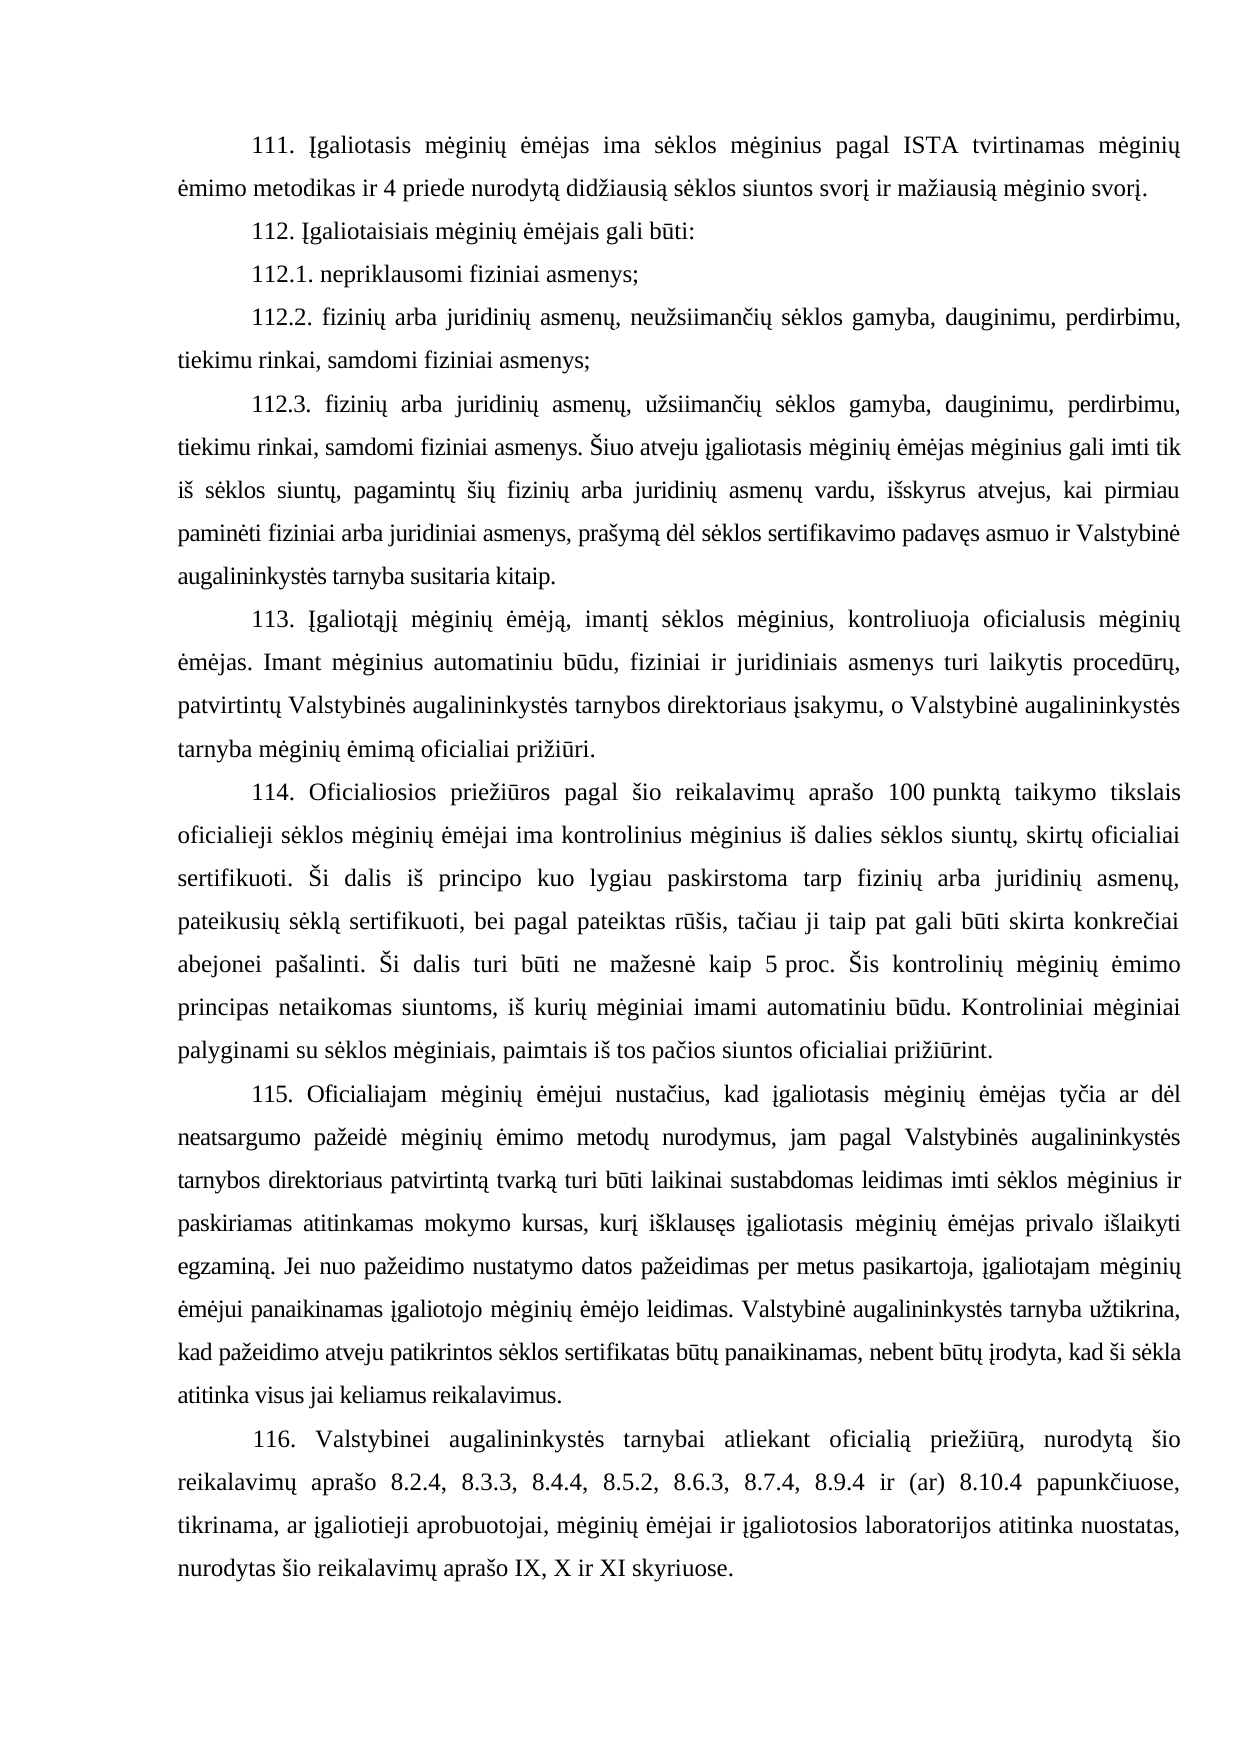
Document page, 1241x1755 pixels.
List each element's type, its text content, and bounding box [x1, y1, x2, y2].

text 112.2. fizinių arba juridinių asmenų, neužsiimančių sėklos gamyba, dauginimu, perdirbimu, tiekimu rinkai, samdomi fiziniai asmenys; [177, 302, 1181, 374]
text 115. Oficialiajam mėginių ėmėjui nustačius, kad įgaliotasis mėginių ėmėjas tyčia ar dėl neatsargumo pažeidė mėginių ėmimo metodų nurodymus, jam pagal Valstybinės augalininkystės tarnybos direktoriaus patvirtintą tvarką turi būti laikinai sustabdomas leidimas imti sėklos mėginius ir paskiriamas atitinkamas mokymo kursas, kurį išklausęs įgaliotasis mėginių ėmėjas privalo išlaikyti egzaminą. Jei nuo pažeidimo nustatymo datos pažeidimas per metus pasikartoja, įgaliotajam mėginių ėmėjui panaikinamas įgaliotojo mėginių ėmėjo leidimas. Valstybinė augalininkystės tarnyba užtikrina, kad pažeidimo atveju patikrintos sėklos sertifikatas būtų panaikinamas, nebent būtų įrodyta, kad ši sėkla atitinka visus jai keliamus reikalavimus. [177, 1079, 1181, 1409]
text 112.1. nepriklausomi fiziniai asmenys; [177, 259, 1181, 288]
text 112. Įgaliotaisiais mėginių ėmėjais gali būti: [177, 216, 1181, 245]
text 112.3. fizinių arba juridinių asmenų, užsiimančių sėklos gamyba, dauginimu, perdirbimu, tiekimu rinkai, samdomi fiziniai asmenys. Šiuo atveju įgaliotasis mėginių ėmėjas mėginius gali imti tik iš sėklos siuntų, pagamintų šių fizinių arba juridinių asmenų vardu, išskyrus atvejus, kai pirmiau paminėti fiziniai arba juridiniai asmenys, prašymą dėl sėklos sertifikavimo padavęs asmuo ir Valstybinė augalininkystės tarnyba susitaria kitaip. [177, 389, 1181, 590]
text 113. Įgaliotąjį mėginių ėmėją, imantį sėklos mėginius, kontroliuoja oficialusis mėginių ėmėjas. Imant mėginius automatiniu būdu, fiziniai ir juridiniais asmenys turi laikytis procedūrų, patvirtintų Valstybinės augalininkystės tarnybos direktoriaus įsakymu, o Valstybinė augalininkystės tarnyba mėginių ėmimą oficialiai prižiūri. [177, 604, 1181, 762]
text 114. Oficialiosios priežiūros pagal šio reikalavimų aprašo 100 punktą taikymo tikslais oficialieji sėklos mėginių ėmėjai ima kontrolinius mėginius iš dalies sėklos siuntų, skirtų oficialiai sertifikuoti. Ši dalis iš principo kuo lygiau paskirstoma tarp fizinių arba juridinių asmenų, pateikusių sėklą sertifikuoti, bei pagal pateiktas rūšis, tačiau ji taip pat gali būti skirta konkrečiai abejonei pašalinti. Ši dalis turi būti ne mažesnė kaip 5 proc. Šis kontrolinių mėginių ėmimo principas netaikomas siuntoms, iš kurių mėginiai imami automatiniu būdu. Kontroliniai mėginiai palyginami su sėklos mėginiais, paimtais iš tos pačios siuntos oficialiai prižiūrint. [177, 777, 1181, 1064]
text 116. Valstybinei augalininkystės tarnybai atliekant oficialią priežiūrą, nurodytą šio reikalavimų aprašo 8.2.4, 8.3.3, 8.4.4, 8.5.2, 8.6.3, 8.7.4, 8.9.4 ir (ar) 8.10.4 papunkčiuose, tikrinama, ar įgaliotieji aprobuotojai, mėginių ėmėjai ir įgaliotosios laboratorijos atitinka nuostatas, nurodytas šio reikalavimų aprašo IX, X ir XI skyriuose. [177, 1424, 1181, 1582]
text 111. Įgaliotasis mėginių ėmėjas ima sėklos mėginius pagal ISTA tvirtinamas mėginių ėmimo metodikas ir 4 priede nurodytą didžiausią sėklos siuntos svorį ir mažiausią mėginio svorį. [177, 130, 1181, 202]
